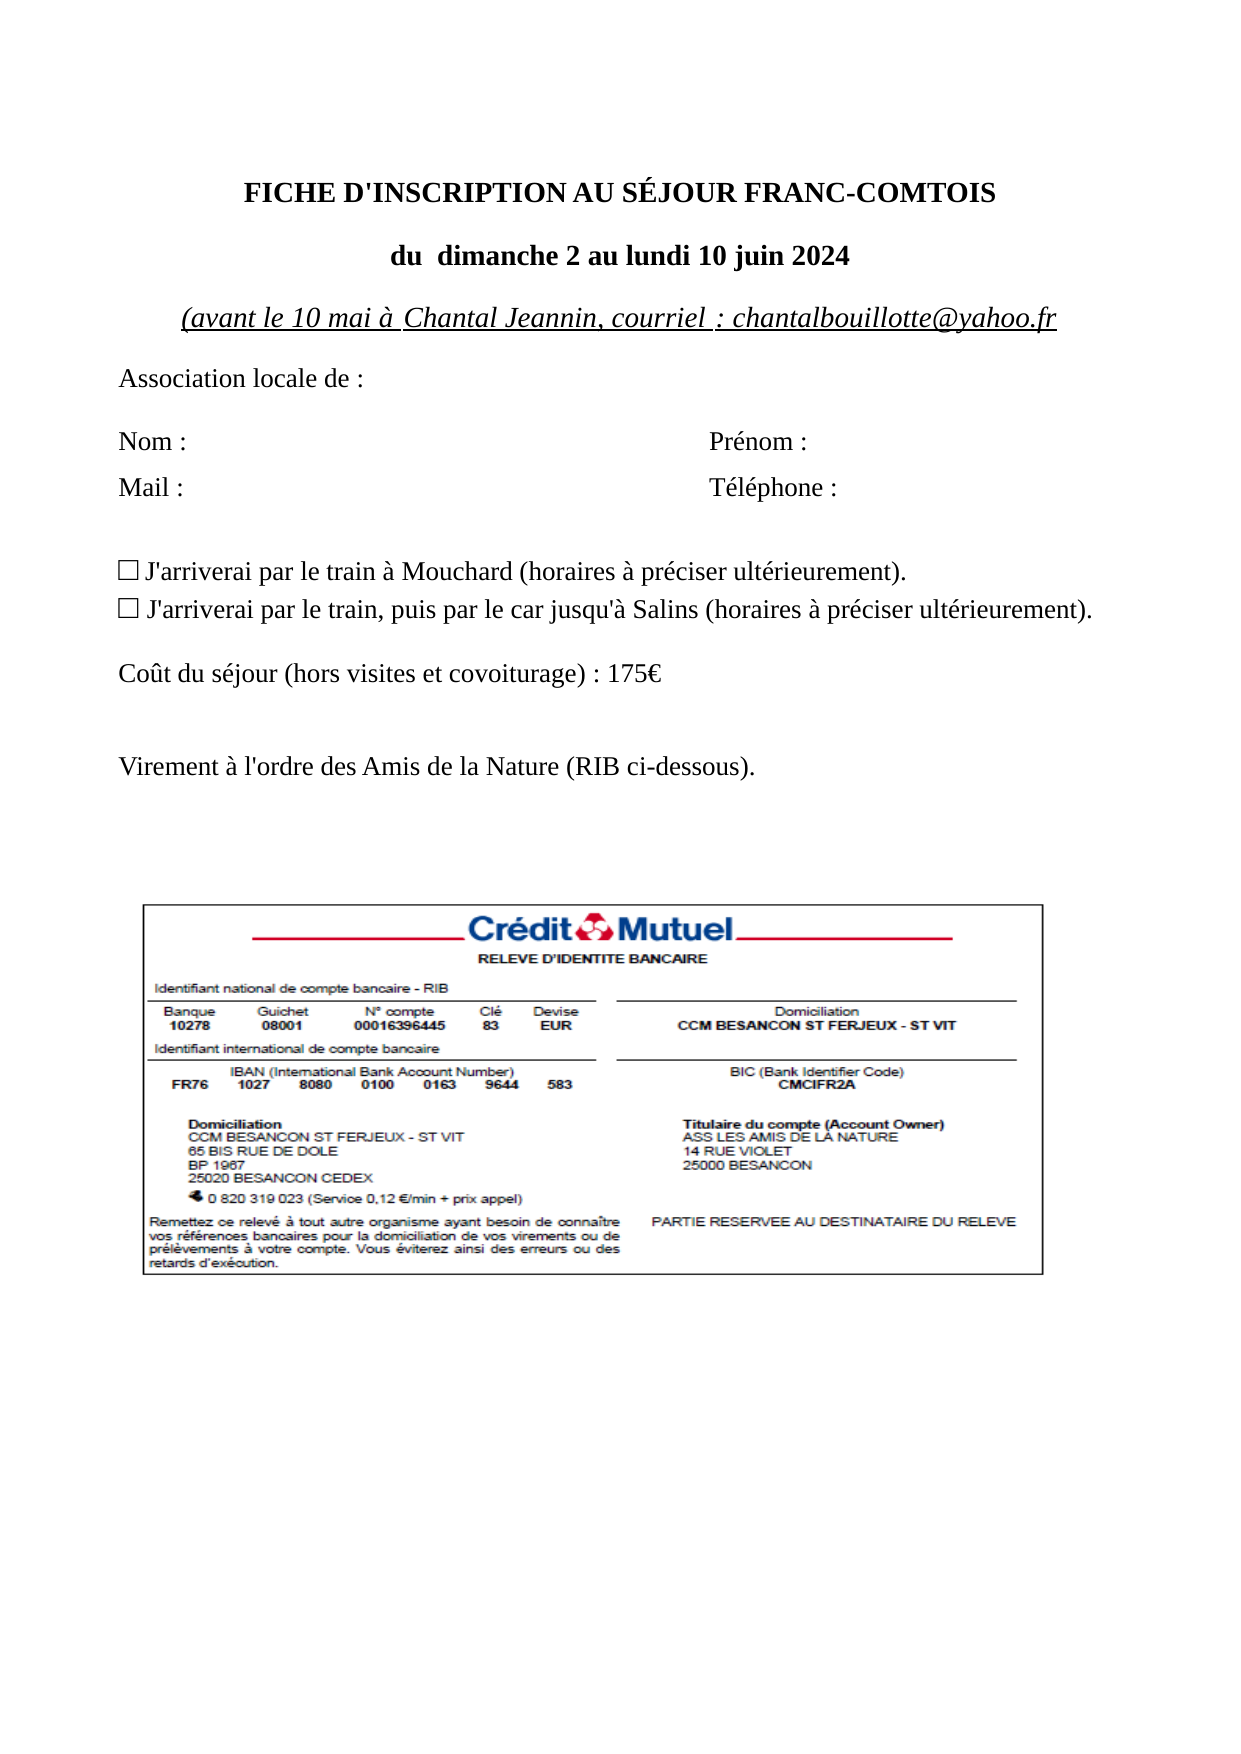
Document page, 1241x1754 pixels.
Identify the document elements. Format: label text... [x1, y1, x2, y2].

text Mail : Téléphone : [118, 471, 1122, 503]
text □ J'arriverai par le train, puis par le car jusqu'à Salins (horaires à préciser ultérieurement). [118, 588, 1122, 626]
text □ J'arriverai par le train à Mouchard (horaires à préciser ultérieurement). [118, 549, 1122, 588]
text Virement à l'ordre des Amis de la Nature (RIB ci-dessous). [118, 751, 1122, 782]
text du dimanche 2 au lundi 10 juin 2024 [118, 238, 1122, 271]
text (avant le 10 mai à Chantal Jeannin, courriel : chantalbouillotte@yahoo.fr [118, 300, 1122, 334]
text FICHE D'INSCRIPTION AU SÉJOUR FRANC-COMTOIS [118, 176, 1122, 209]
text Nom : Prénom : [118, 425, 1122, 456]
picture [118, 889, 1075, 1293]
text Association locale de : [118, 362, 1122, 394]
text Coût du séjour (hors visites et covoiturage) : 175€ [118, 657, 1122, 688]
